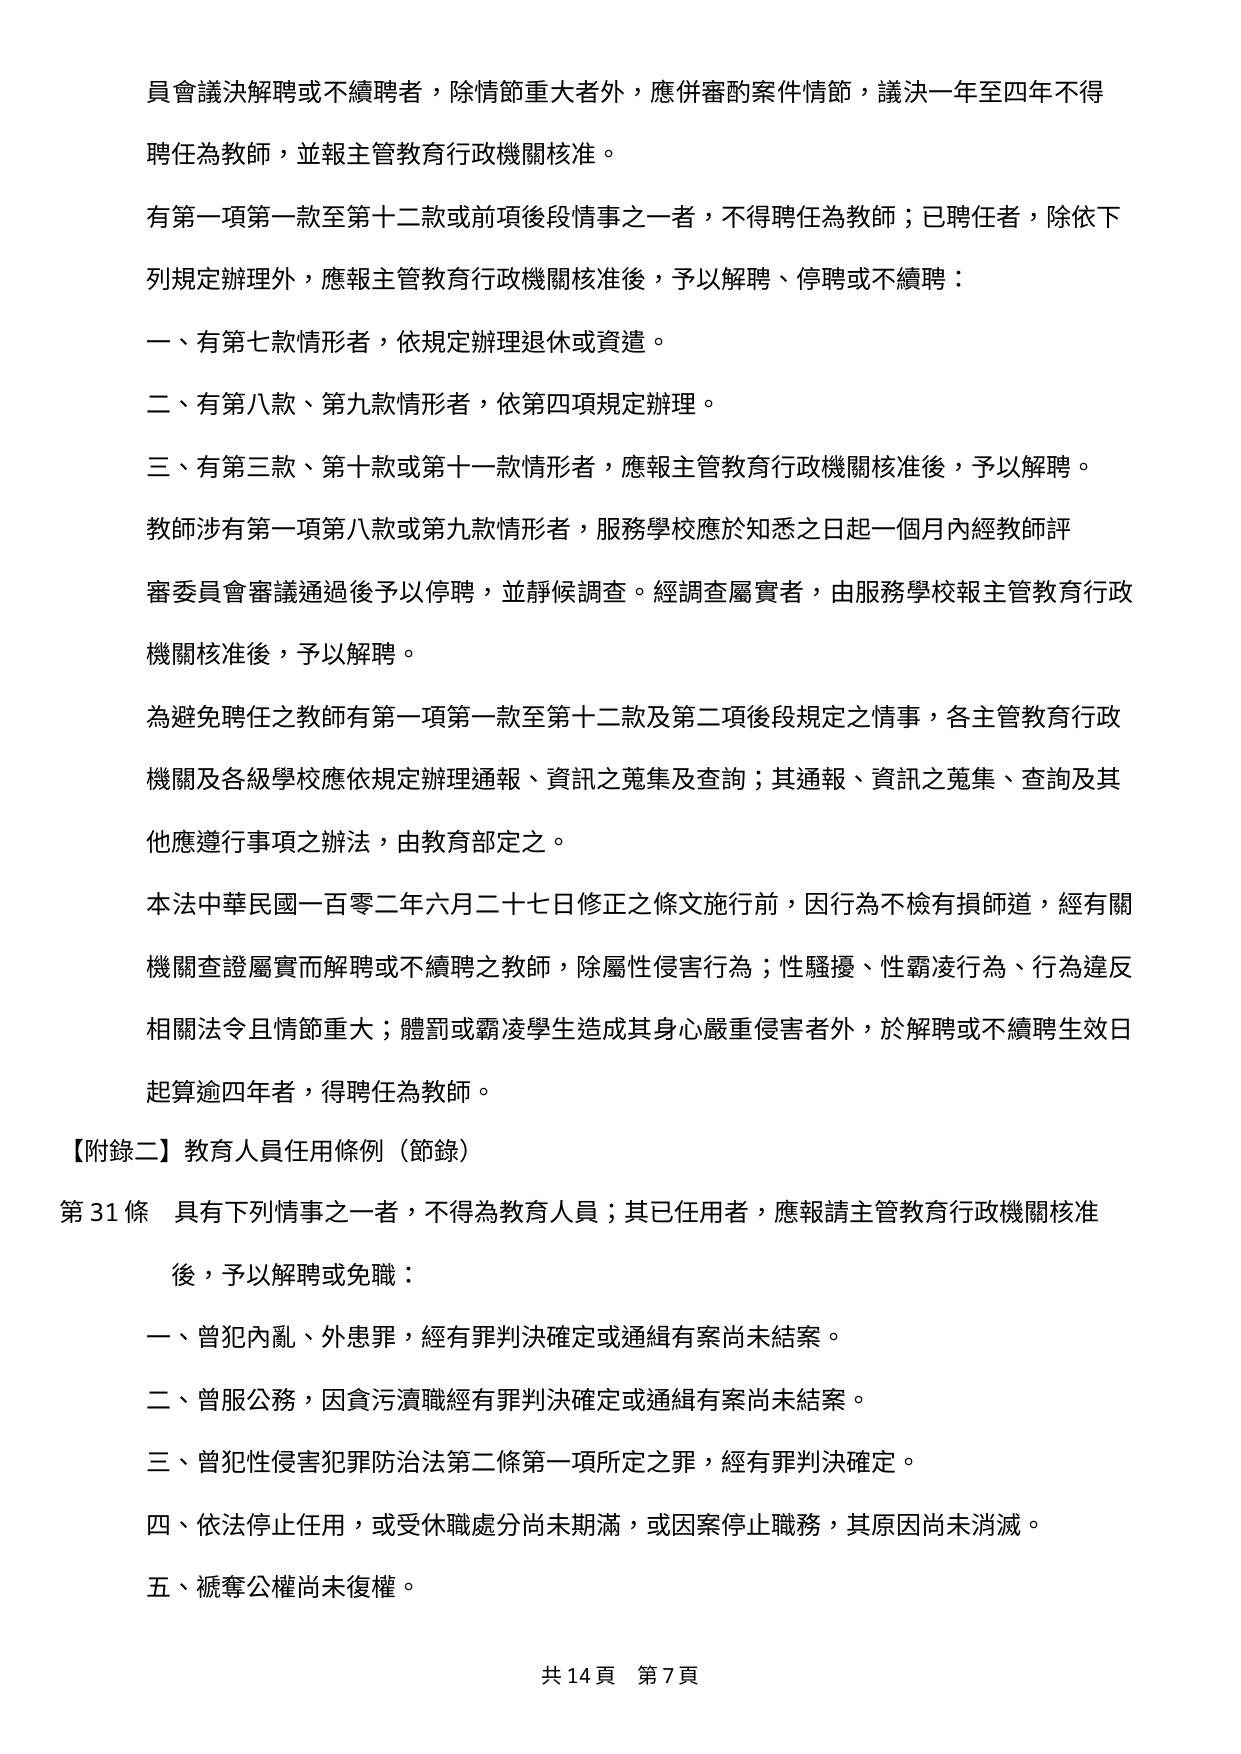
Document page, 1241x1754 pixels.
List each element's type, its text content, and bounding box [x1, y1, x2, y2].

text 三、有第三款、第十款或第十一款情形者，應報主管教育行政機關核准後，予以解聘。 [59, 423, 1181, 486]
text 二、曾服公務，因貪污瀆職經有罪判決確定或通緝有案尚未結案。 [59, 1357, 1181, 1419]
text 有第一項第一款至第十二款或前項後段情事之一者，不得聘任為教師；已聘任者，除依下列規定辦理外，應報主管教育行政機關核准後，予以解聘、停聘或不續聘： [147, 173, 1122, 298]
text 一、有第七款情形者，依規定辦理退休或資遣。 [59, 298, 1181, 361]
text 第31條 具有下列情事之一者，不得為教育人員；其已任用者，應報請主管教育行政機關核准後，予以解聘或免職： [59, 1169, 1122, 1294]
text 本法中華民國一百零二年六月二十七日修正之條文施行前，因行為不檢有損師道，經有關機關查證屬實而解聘或不續聘之教師，除屬性侵害行為；性騷擾、性霸凌行為、行為違反相關法令且情節重大；體罰或霸凌學生造成其身心嚴重侵害者外，於解聘或不續聘生效日起算逾四年者，得聘任為教師。 [147, 861, 1137, 1111]
text 四、依法停止任用，或受休職處分尚未期滿，或因案停止職務，其原因尚未消滅。 [59, 1482, 1181, 1544]
text 審委員會審議通過後予以停聘，並靜候調查。經調查屬實者，由服務學校報主管教育行政機關核准後，予以解聘。 [147, 548, 1137, 673]
text 教師涉有第一項第八款或第九款情形者，服務學校應於知悉之日起一個月內經教師評 [72, 486, 1181, 548]
text 三、曾犯性侵害犯罪防治法第二條第一項所定之罪，經有罪判決確定。 [59, 1419, 1181, 1482]
text 員會議決解聘或不續聘者，除情節重大者外，應併審酌案件情節，議決一年至四年不得聘任為教師，並報主管教育行政機關核准。 [147, 48, 1108, 173]
text 五、褫奪公權尚未復權。 [59, 1544, 1181, 1607]
text 二、有第八款、第九款情形者，依第四項規定辦理。 [59, 361, 1181, 423]
text 【附錄二】教育人員任用條例（節錄） [59, 1123, 1181, 1169]
text 為避免聘任之教師有第一項第一款至第十二款及第二項後段規定之情事，各主管教育行政機關及各級學校應依規定辦理通報、資訊之蒐集及查詢；其通報、資訊之蒐集、查詢及其他應遵行事項之辦法，由教育部定之。 [147, 673, 1122, 861]
text 一、曾犯內亂、外患罪，經有罪判決確定或通緝有案尚未結案。 [59, 1294, 1181, 1357]
